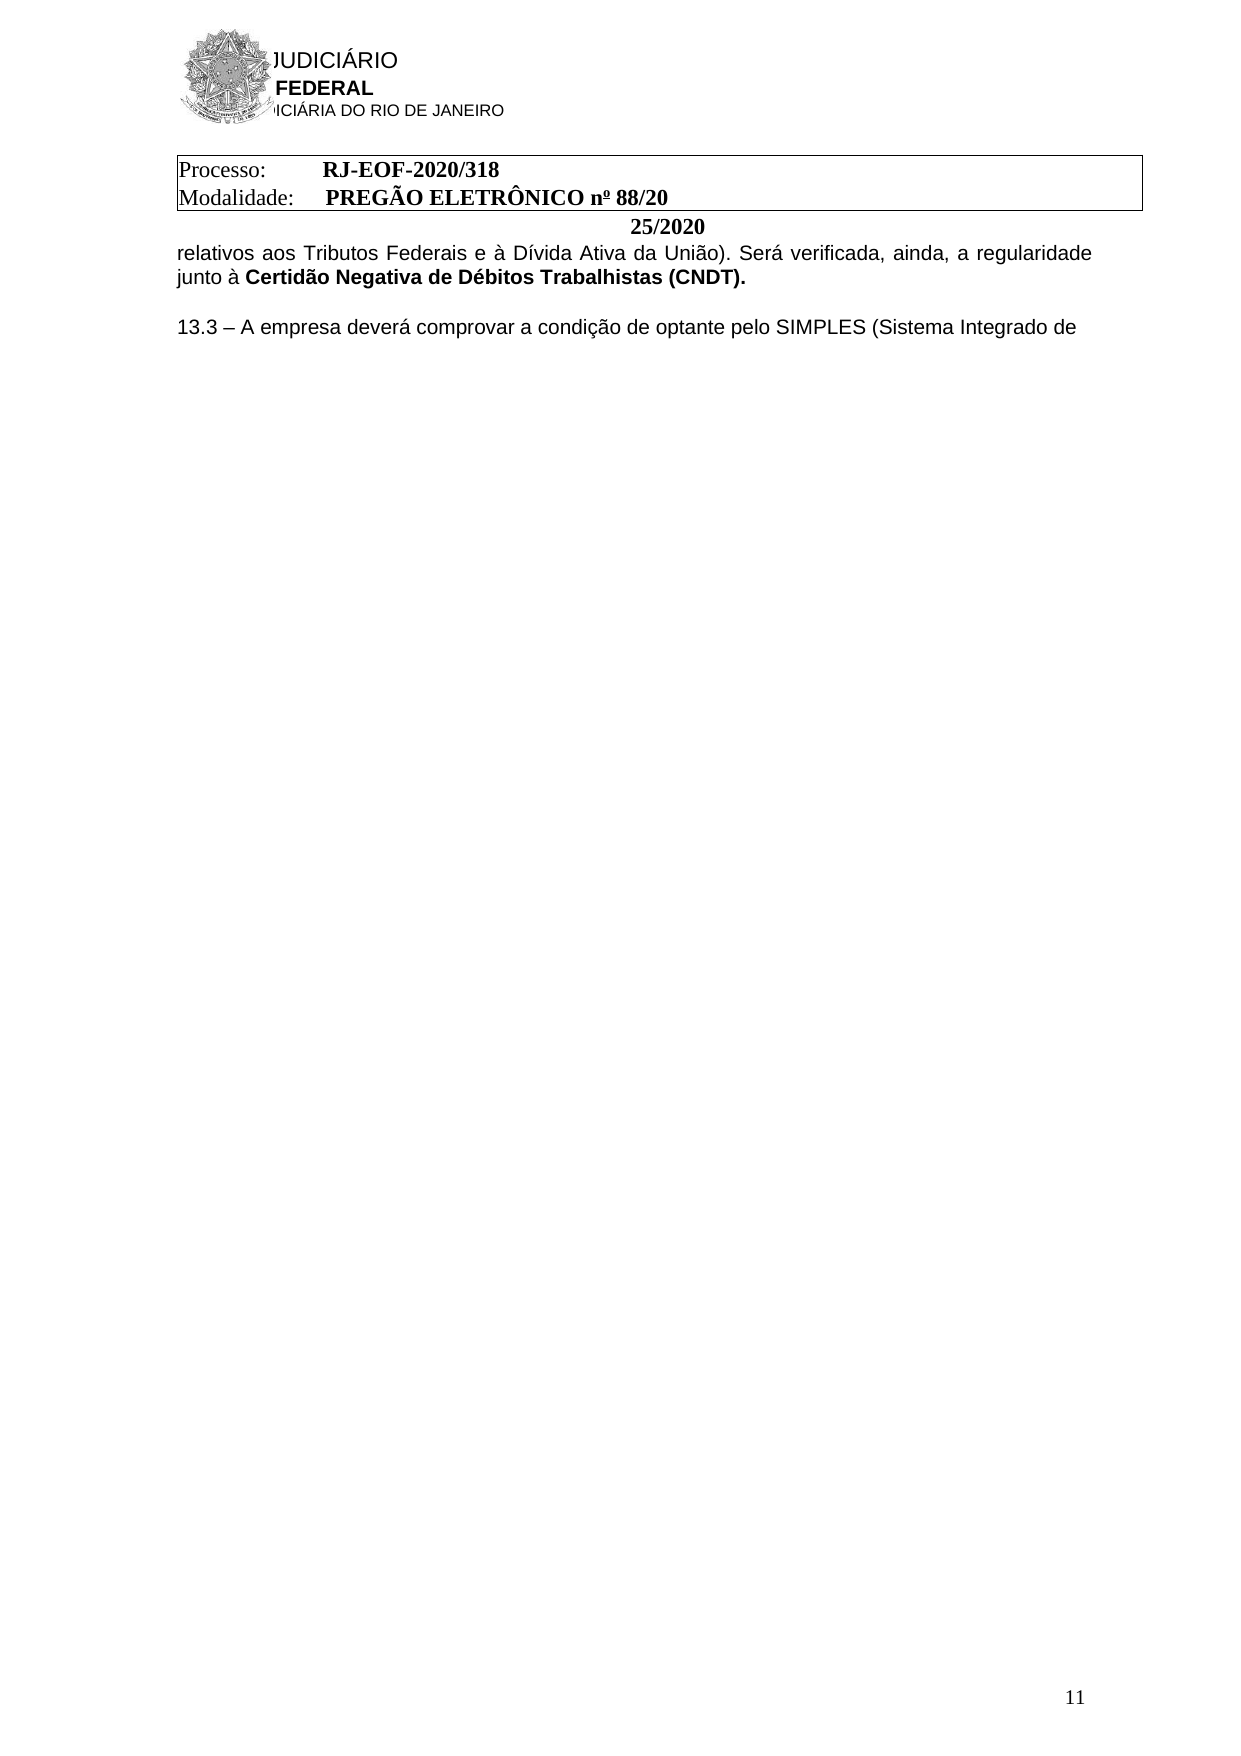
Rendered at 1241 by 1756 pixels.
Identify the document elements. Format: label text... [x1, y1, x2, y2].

text relativos aos Tributos Federais e à Dívida Ativa da União). Será verificada, ainda, a regularidade junto à Certidão Negativa de Débitos Trabalhistas (CNDT). [177, 241, 1094, 289]
text 13.3 – A empresa deverá comprovar a condição de optante pelo SIMPLES (Sistema Integrado de [177, 315, 1094, 339]
